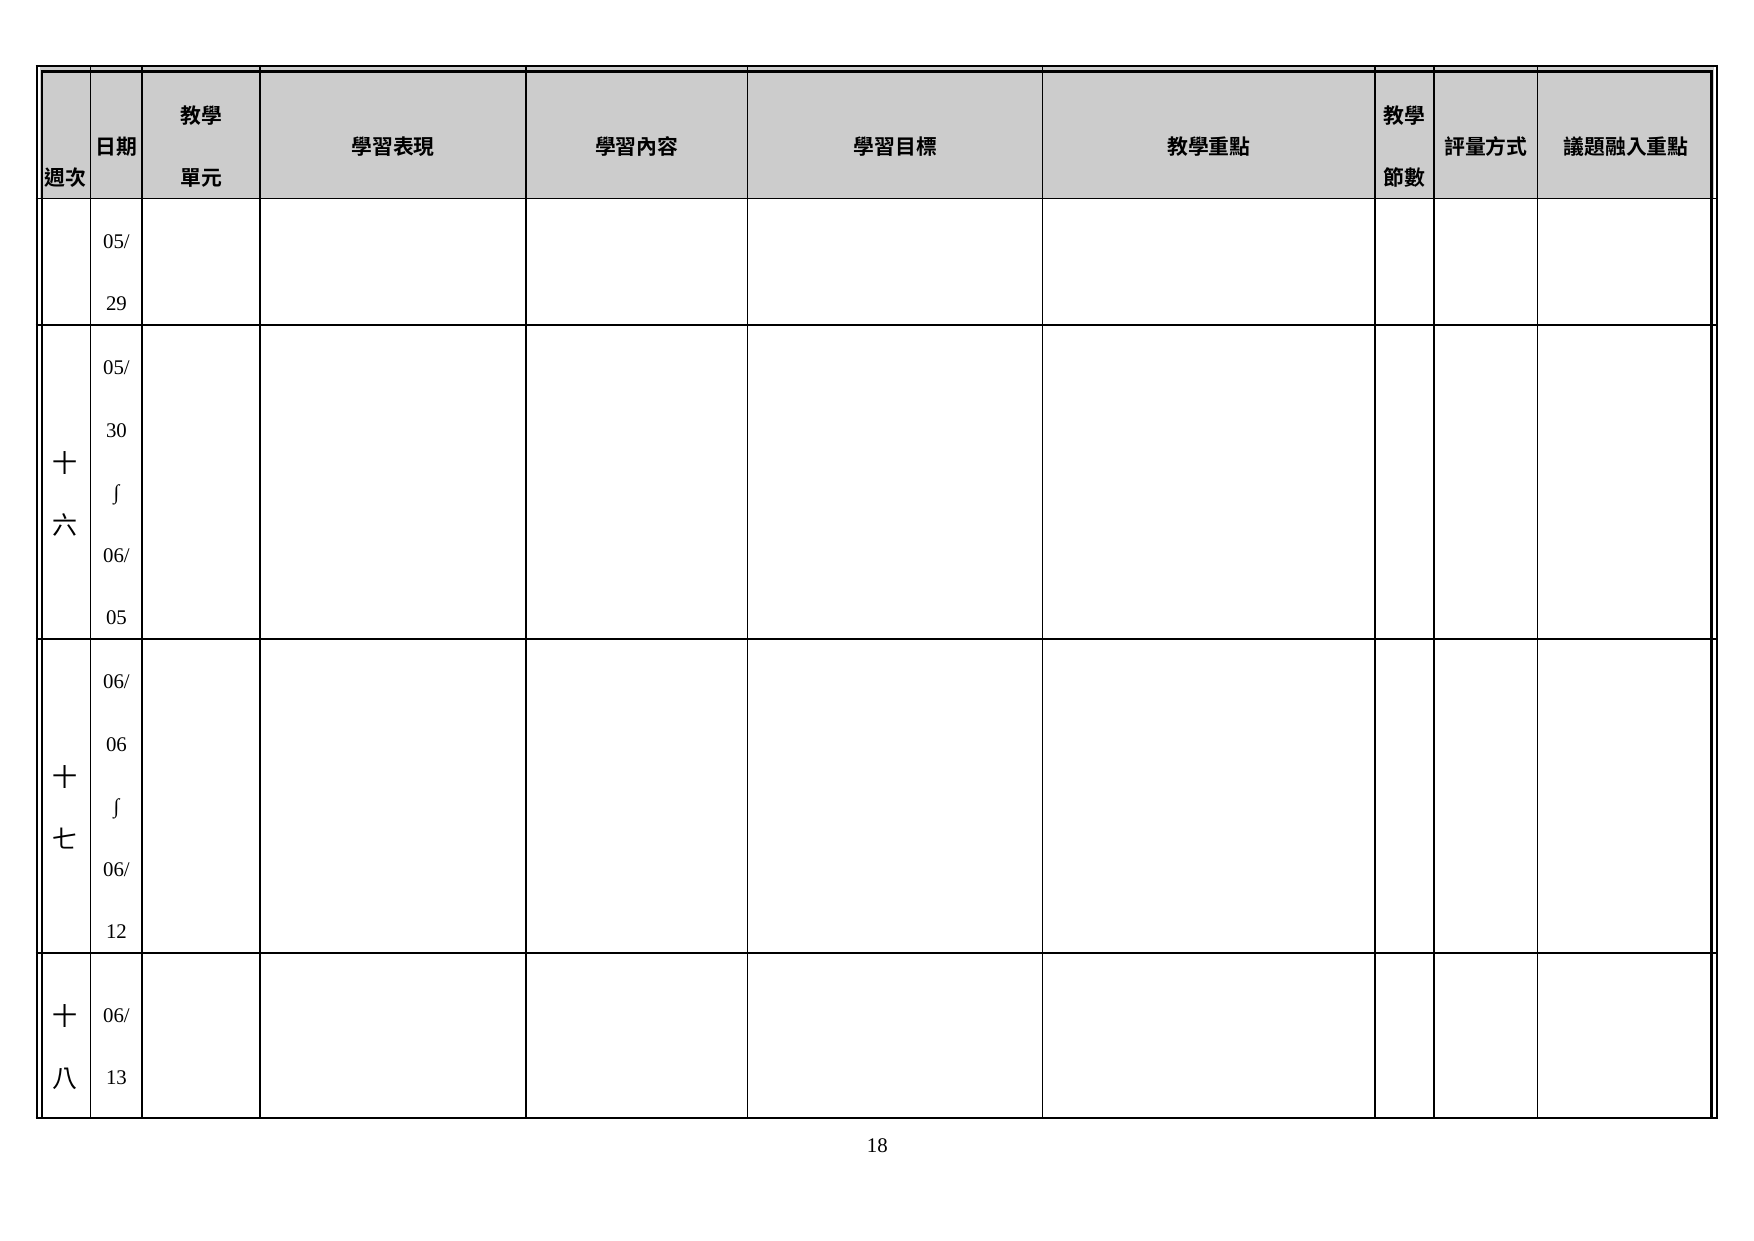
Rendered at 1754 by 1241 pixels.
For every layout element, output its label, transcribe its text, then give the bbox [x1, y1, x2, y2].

table_cell [261, 954, 525, 1117]
table_cell [1376, 640, 1433, 952]
table_cell 十八 [43, 954, 90, 1117]
table_cell [1376, 954, 1433, 1117]
table_cell [143, 326, 259, 638]
table_cell [748, 954, 1042, 1117]
table_cell [1435, 640, 1537, 952]
table_cell [261, 640, 525, 952]
table_cell 05/ 29 [91, 199, 141, 324]
table_header 週次 [43, 73, 90, 198]
table_cell [527, 326, 747, 638]
table_cell [1538, 199, 1710, 324]
table_header 教學重點 [1043, 73, 1374, 198]
table_header 學習表現 [261, 73, 525, 198]
table_cell 十七 [43, 640, 90, 952]
table_cell [1435, 326, 1537, 638]
table_cell [748, 199, 1042, 324]
table_cell 十六 [43, 326, 90, 638]
table_cell [261, 199, 525, 324]
table_cell [143, 640, 259, 952]
table_cell [1043, 199, 1374, 324]
table_cell [1043, 326, 1374, 638]
table_header 議題融入重點 [1538, 67, 1714, 198]
table_cell 06/ 06 ∫ 06/ 12 [91, 640, 141, 952]
table_cell [1435, 954, 1537, 1117]
table_cell [1435, 199, 1537, 324]
table_header 評量方式 [1435, 73, 1537, 198]
table_cell [527, 954, 747, 1117]
table_cell [527, 199, 747, 324]
table_cell [1376, 199, 1433, 324]
table_cell [1376, 326, 1433, 638]
table_header 學習目標 [748, 73, 1042, 198]
table_cell [1043, 640, 1374, 952]
table_cell [1538, 326, 1710, 638]
table_cell [1538, 640, 1710, 952]
table_cell 06/ 13 [91, 954, 141, 1117]
table_cell [748, 640, 1042, 952]
table_header 學習內容 [527, 73, 747, 198]
table_header 日期 [91, 73, 141, 198]
table_cell [261, 326, 525, 638]
table_header 教學節數 [1376, 73, 1433, 198]
table_cell [1043, 954, 1374, 1117]
table_cell [143, 199, 259, 324]
table_cell [43, 199, 90, 324]
table_cell [1538, 954, 1710, 1117]
table_cell [143, 954, 259, 1117]
table_cell [527, 640, 747, 952]
table_cell 05/ 30 ∫ 06/ 05 [91, 326, 141, 638]
table_cell [748, 326, 1042, 638]
table_header 教學 單元 [143, 73, 259, 198]
